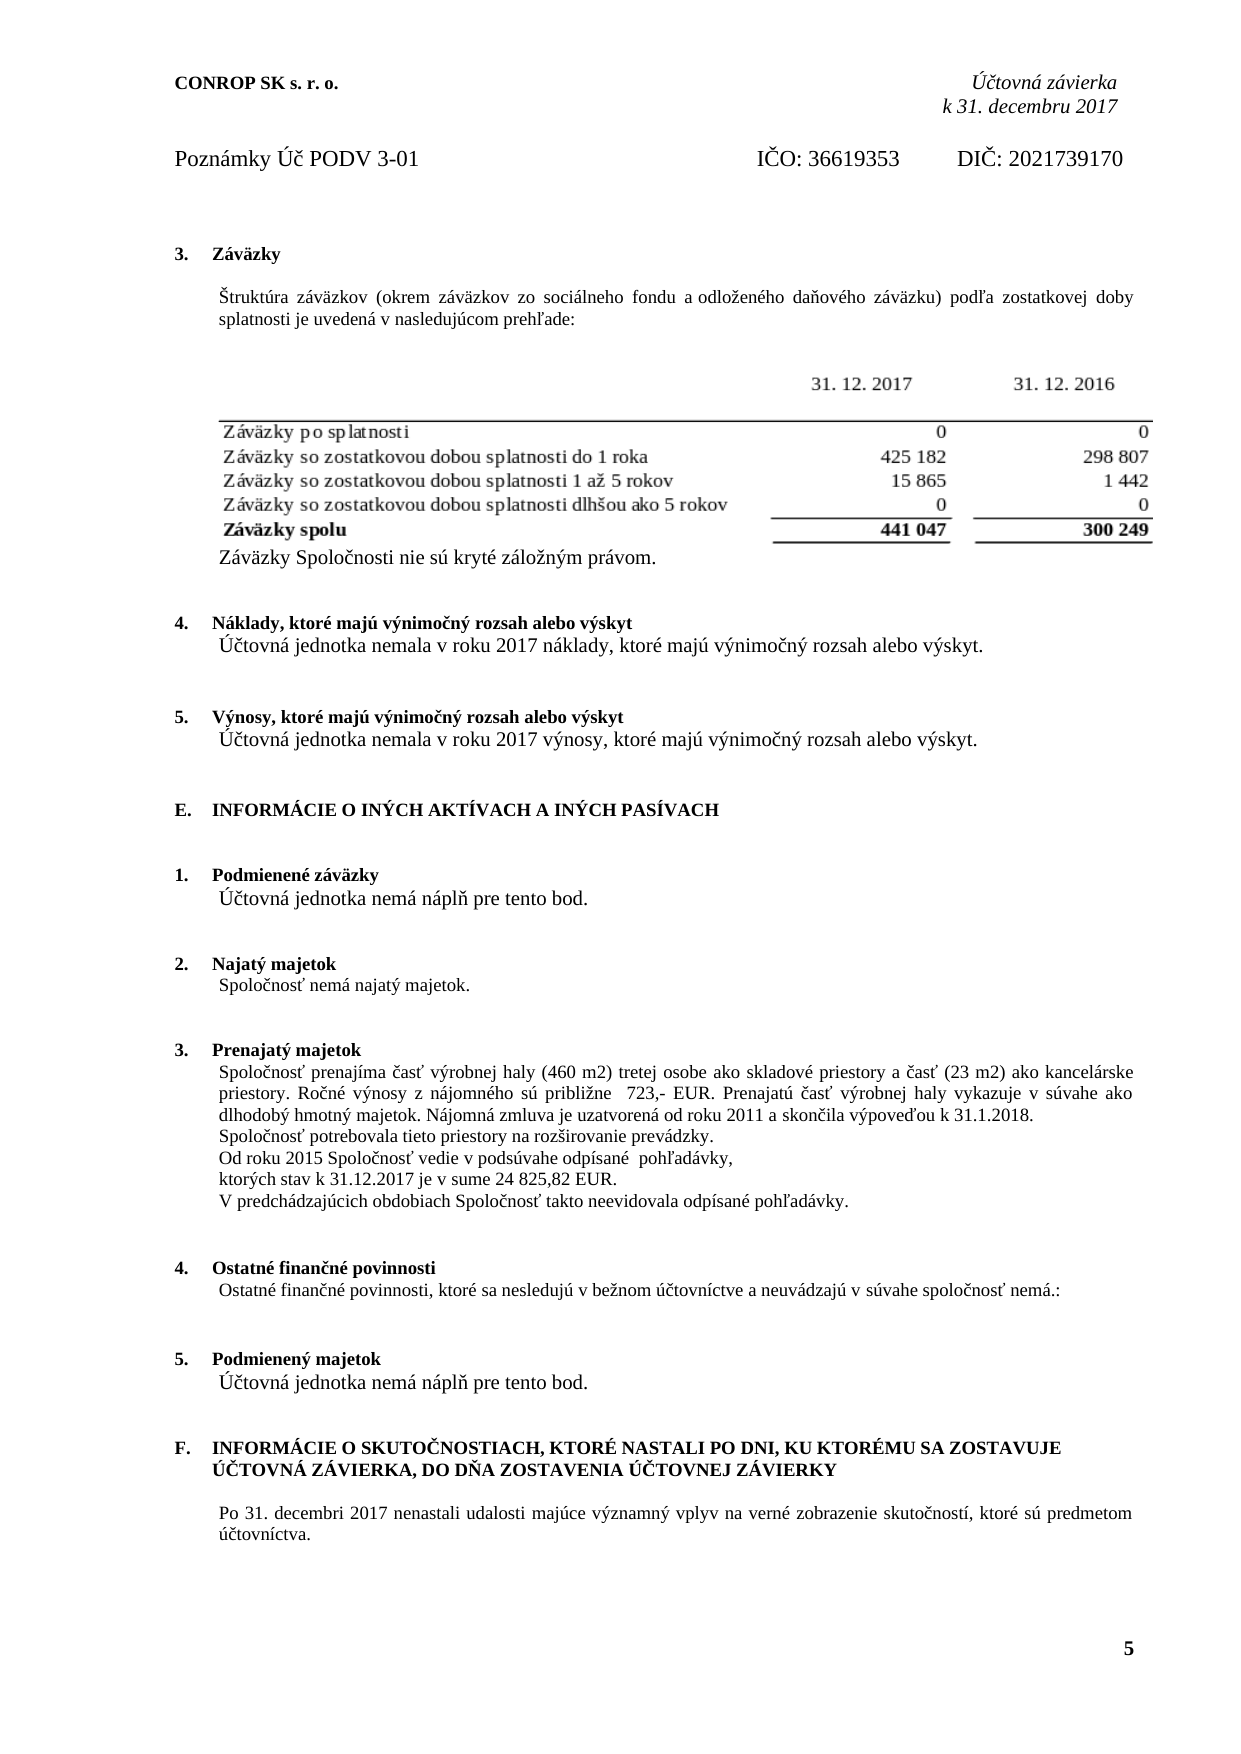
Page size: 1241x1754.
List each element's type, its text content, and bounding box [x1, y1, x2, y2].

subtitle Informácie o skutočnostiach, ktoré nastali po dni, ku ktorému sa zostavuje účtovná závierka, do dňa zostavenia účtovnej závierky [174, 1437, 1134, 1480]
text Účtovná jednotka nemala v roku 2017 výnosy, ktoré majú výnimočný rozsah alebo výskyt. [219, 727, 1134, 751]
subtitle Najatý majetok [174, 953, 1134, 974]
text Spoločnosť prenajíma časť výrobnej haly (460 m2) tretej osobe ako skladové priestory a časť (23 m2) ako kancelárske priestory. Ročné výnosy z nájomného sú približne 723,- EUR. Prenajatú časť výrobnej haly vykazuje v súvahe ako dlhodobý hmotný majetok. Nájomná zmluva je uzatvorená od roku 2011 a skončila výpoveďou k 31.1.2018. [181, 1061, 1134, 1125]
text Ostatné finančné povinnosti, ktoré sa nesledujú v bežnom účtovníctve a neuvádzajú v súvahe spoločnosť nemá.: [219, 1279, 1134, 1300]
text ktorých stav k 31.12.2017 je v sume 24 825,82 EUR. [181, 1168, 1134, 1190]
text Účtovná jednotka nemá náplň pre tento bod. [219, 886, 1134, 909]
text Spoločnosť nemá najatý majetok. [181, 974, 1134, 996]
subtitle Výnosy, ktoré majú výnimočný rozsah alebo výskyt [174, 706, 1134, 727]
text Spoločnosť potrebovala tieto priestory na rozširovanie prevádzky. [181, 1125, 1134, 1147]
subtitle Podmienené záväzky [174, 864, 1134, 886]
subtitle Ostatné finančné povinnosti [174, 1257, 1134, 1279]
text Štruktúra záväzkov (okrem záväzkov zo sociálneho fondu a odloženého daňového záväzku) podľa zostatkovej doby splatnosti je uvedená v nasledujúcom prehľade: [219, 286, 1134, 329]
text Po 31. decembri 2017 nenastali udalosti majúce významný vplyv na verné zobrazenie skutočností, ktoré sú predmetom účtovníctva. [219, 1502, 1134, 1545]
text V predchádzajúcich obdobiach Spoločnosť takto neevidovala odpísané pohľadávky. [181, 1190, 1134, 1211]
subtitle Záväzky [174, 243, 1134, 265]
text Účtovná jednotka nemala v roku 2017 náklady, ktoré majú výnimočný rozsah alebo výskyt. [219, 633, 1134, 657]
text Záväzky Spoločnosti nie sú kryté záložným právom. [219, 545, 1134, 569]
text Od roku 2015 Spoločnosť vedie v podsúvahe odpísané pohľadávky, [181, 1147, 1134, 1168]
subtitle Podmienený majetok [174, 1348, 1134, 1370]
text Účtovná jednotka nemá náplň pre tento bod. [219, 1370, 1134, 1394]
subtitle Prenajatý majetok [174, 1039, 1134, 1061]
subtitle Informácie o iných aktívach a iných pasívach [174, 799, 1134, 821]
subtitle Náklady, ktoré majú výnimočný rozsah alebo výskyt [174, 612, 1134, 633]
